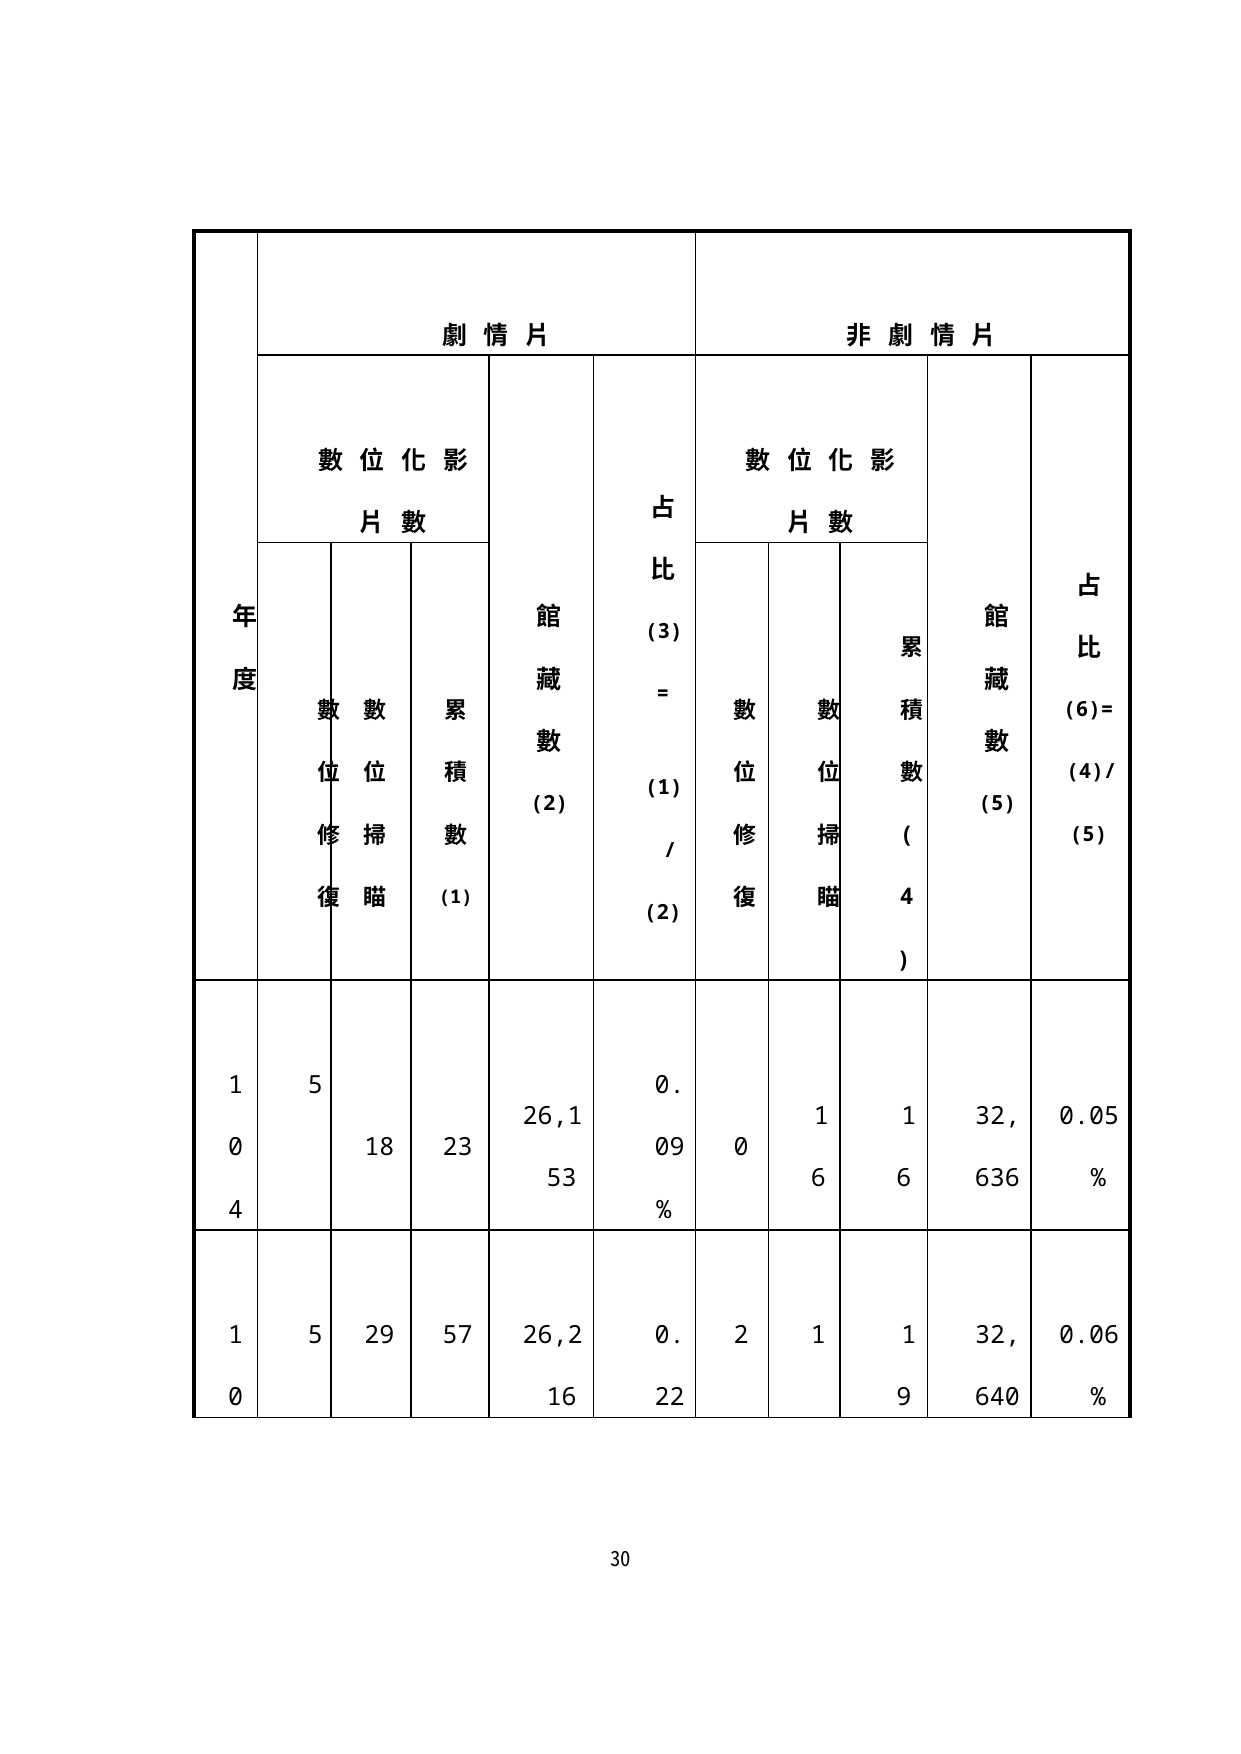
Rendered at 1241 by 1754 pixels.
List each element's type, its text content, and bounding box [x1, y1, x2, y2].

table_cell 0 [696, 981, 768, 1229]
table_cell 19 [841, 1231, 927, 1417]
table_cell 32,640 [928, 1231, 1030, 1417]
table_cell 館藏數 (2) [490, 356, 593, 979]
table_header 年度 [196, 233, 257, 979]
table_cell 57 [412, 1231, 488, 1417]
table_cell 18 [332, 981, 410, 1229]
table_cell 16 [769, 981, 839, 1229]
table_cell 數位掃瞄 [769, 543, 839, 979]
table_cell 26,216 [490, 1231, 593, 1417]
table_cell 2 [696, 1231, 768, 1417]
table_cell 29 [332, 1231, 410, 1417]
table_cell 0.05% [1032, 981, 1128, 1229]
table_cell 0.06% [1032, 1231, 1128, 1417]
table_cell 數位掃瞄 [332, 543, 410, 979]
table_header 非劇情片 [696, 233, 1128, 354]
table_cell 26,153 [490, 981, 593, 1229]
table_cell 0.22 [594, 1231, 695, 1417]
table_cell 累積數(1) [412, 543, 488, 979]
table_cell 累積數(4) [841, 543, 927, 979]
table_cell 數位修復 [696, 543, 768, 979]
table_cell 16 [841, 981, 927, 1229]
table_cell 10 [196, 1231, 257, 1417]
table_cell 館藏數 (5) [928, 356, 1030, 979]
table_cell 占比(3)= (1)/(2) [594, 356, 695, 979]
table_cell 32,636 [928, 981, 1030, 1229]
table_cell 23 [412, 981, 488, 1229]
table_cell 5 [258, 1231, 330, 1417]
table_cell 1 [769, 1231, 839, 1417]
table_header 劇情片 [258, 233, 695, 354]
table_cell 數位修復 [258, 543, 330, 979]
table_cell 數位化影片數 [696, 356, 927, 542]
table_cell 占比(6)= (4)/(5) [1032, 356, 1128, 979]
table_cell 數位化影片數 [258, 356, 488, 542]
table_cell 0.09% [594, 981, 695, 1229]
table_cell 104 [196, 981, 257, 1229]
table_cell 5 [258, 981, 330, 1229]
